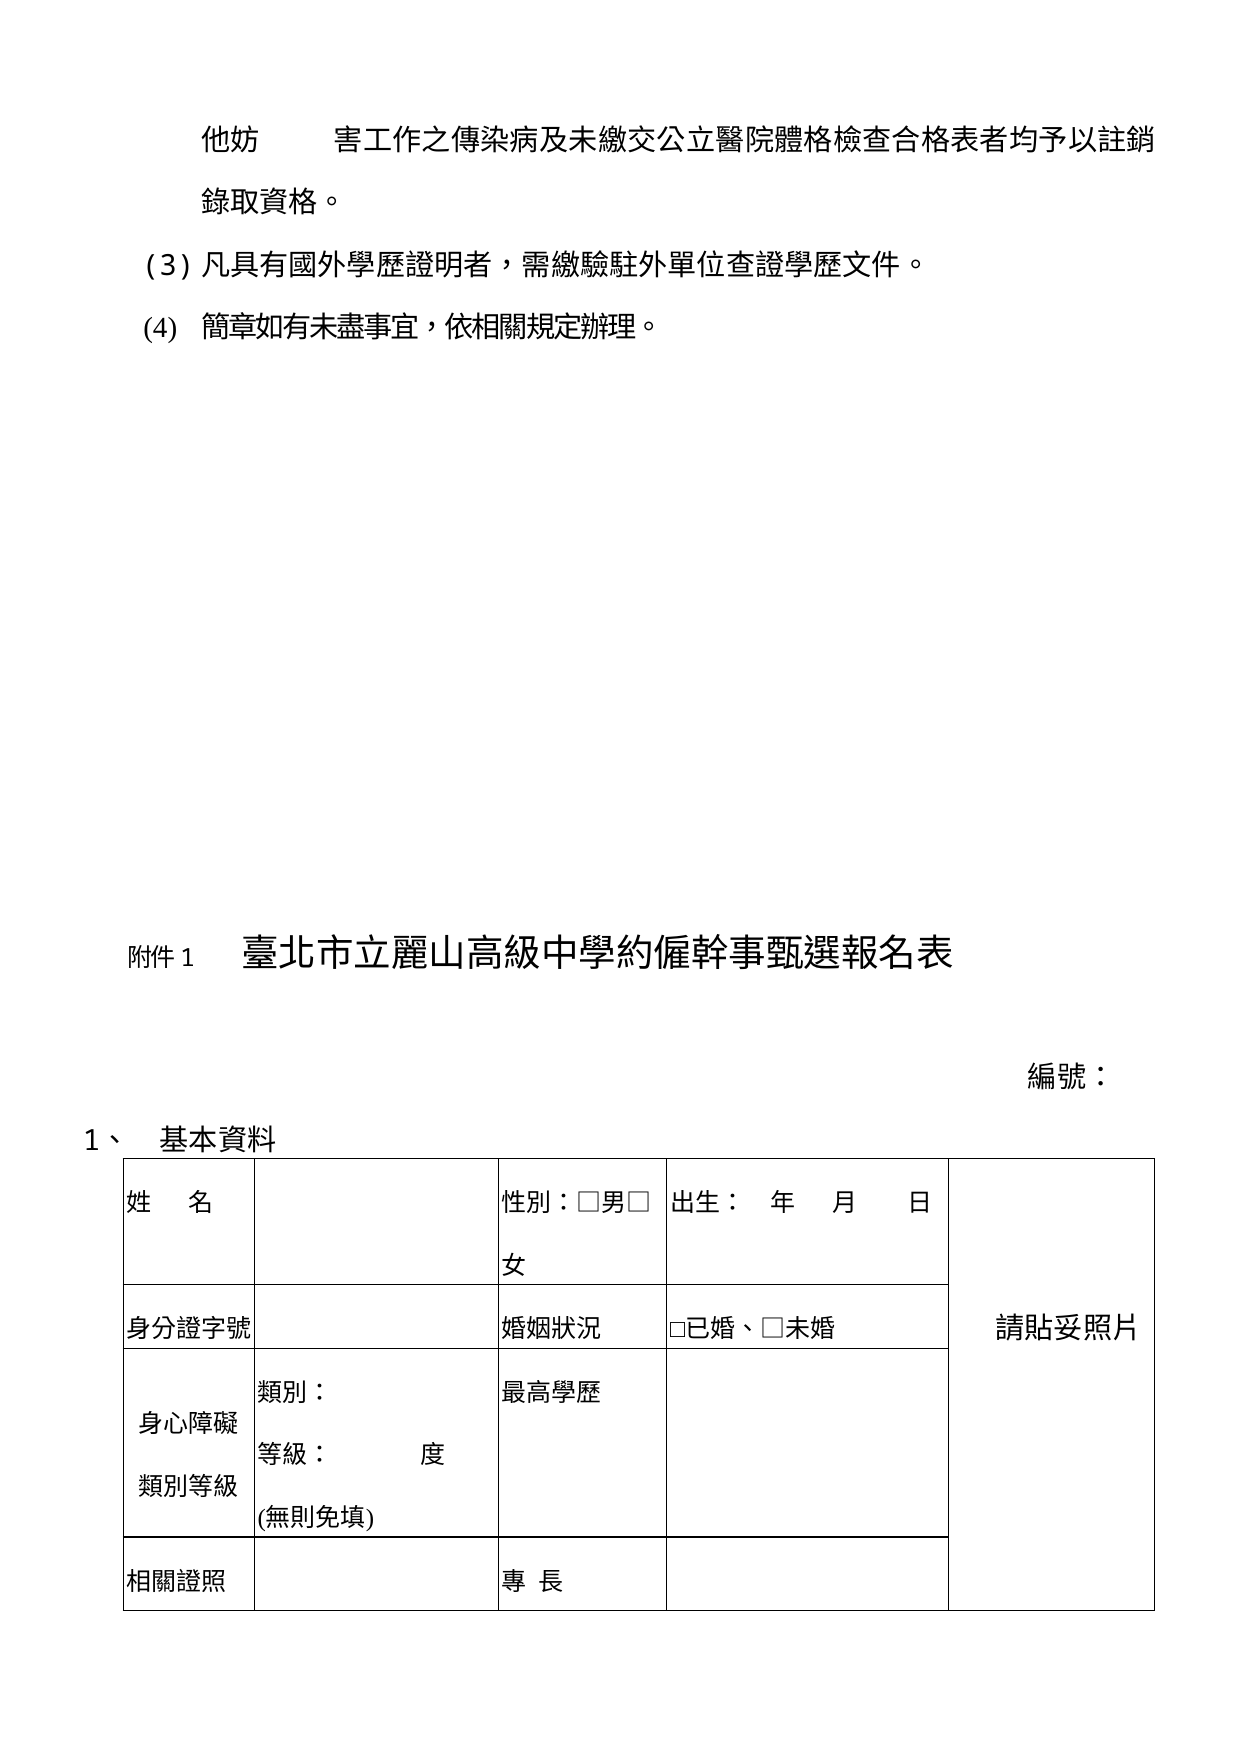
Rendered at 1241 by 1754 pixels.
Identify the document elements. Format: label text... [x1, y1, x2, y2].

table_cell □已婚、□未婚 [667, 1285, 948, 1348]
table_header 性別：□男□女 [499, 1159, 666, 1284]
table_cell 類別： 等級： 度 (無則免填) [255, 1349, 498, 1536]
list 凡具有國外學歷證明者，需繳驗駐外單位查證學歷文件。 [142, 221, 1157, 283]
text 編號： [83, 1033, 1157, 1096]
table_cell 相關證照 [124, 1538, 254, 1610]
list 簡章如有未盡事宜，依相關規定辦理。 [143, 283, 1157, 346]
table_header 請貼妥照片 [949, 1159, 1154, 1610]
table_cell 婚姻狀況 [499, 1285, 666, 1348]
list 他妨 害工作之傳染病及未繳交公立醫院體格檢查合格表者均予以註銷錄取資格。 [142, 96, 1157, 221]
table_cell 專 長 [499, 1538, 666, 1610]
table_header 出生： 年 月 日 [667, 1159, 948, 1284]
table_cell [255, 1538, 498, 1610]
table_header 姓 名 [124, 1159, 254, 1284]
table_cell [667, 1538, 948, 1610]
table_header [255, 1159, 498, 1284]
table_cell [255, 1285, 498, 1348]
list 基本資料 [83, 1096, 1157, 1158]
table_cell 身心障礙 類別等級 [124, 1349, 254, 1536]
table_cell 身分證字號 [124, 1285, 254, 1348]
text 附件1 臺北市立麗山高級中學約僱幹事甄選報名表 [127, 908, 1157, 971]
table_cell 最高學歷 [499, 1349, 666, 1536]
table_cell [667, 1349, 948, 1536]
